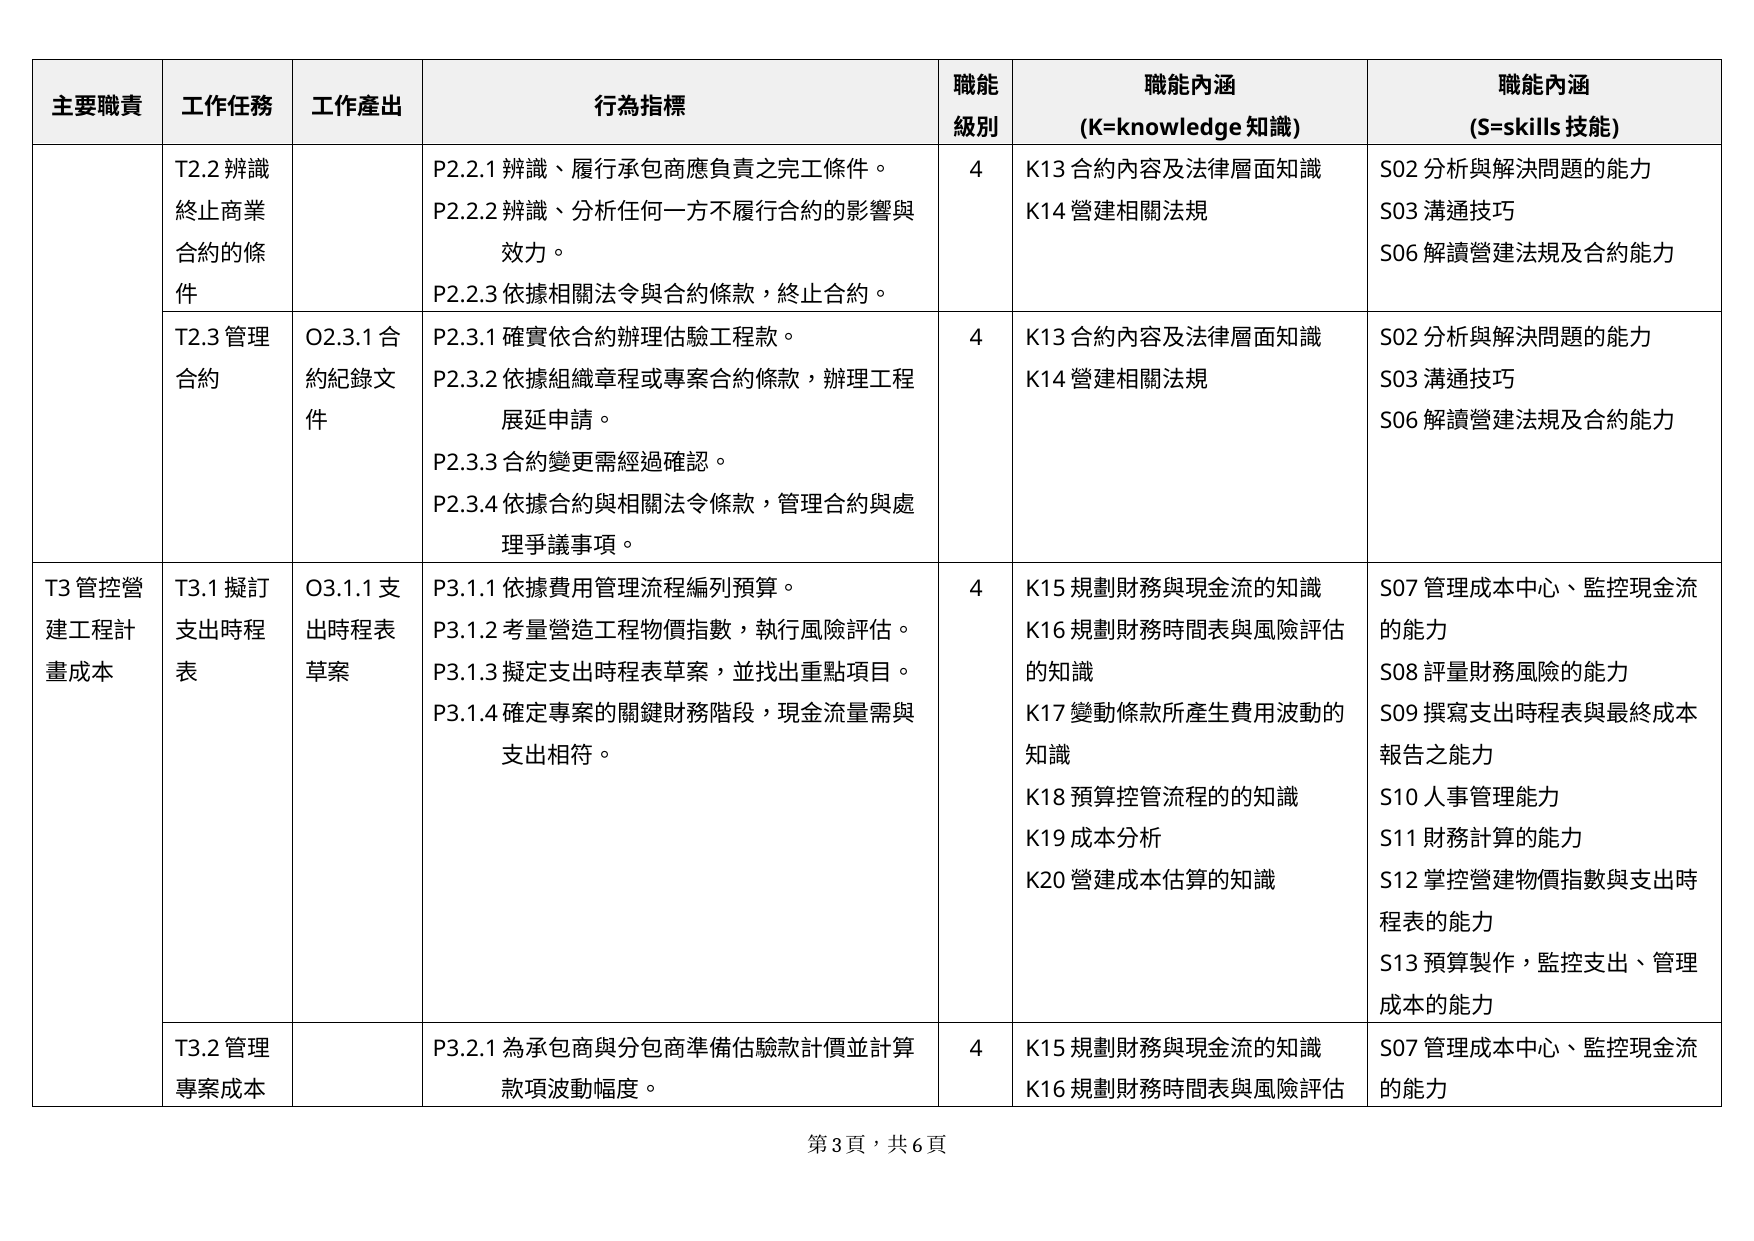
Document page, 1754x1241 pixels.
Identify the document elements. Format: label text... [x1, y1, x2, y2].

table_cell P2.3.1確實依合約辦理估驗工程款。 P2.3.2依據組織章程或專案合約條款，辦理工程展延申請。 P2.3.3合約變更需經過確認。 P2.3.4依據合約與相關法令條款，管理合約與處理爭議事項。 [423, 312, 938, 562]
table_cell 4 [939, 312, 1012, 562]
table_cell T2.2辨識終止商業合約的條件 [163, 145, 292, 311]
table_cell T3.1擬訂支出時程表 [163, 563, 292, 1022]
table_cell T2.3管理合約 [163, 312, 292, 562]
table_cell 4 [939, 563, 1012, 1022]
table_cell 4 [939, 1023, 1012, 1106]
table_header 工作產出 [293, 60, 422, 143]
table_cell P3.2.1為承包商與分包商準備估驗款計價並計算款項波動幅度。 [423, 1023, 938, 1106]
table_cell K13合約內容及法律層面知識K14營建相關法規 [1013, 145, 1367, 311]
table_cell O2.3.1合約紀錄文件 [293, 312, 422, 562]
table_cell K15規劃財務與現金流的知識 K16規劃財務時間表與風險評估 [1013, 1023, 1367, 1106]
table_cell 4 [939, 145, 1012, 311]
table_cell T3管控營建工程計畫成本 [33, 563, 162, 1106]
table_cell [33, 145, 162, 562]
table_cell S07管理成本中心、監控現金流的能力 S08評量財務風險的能力 S09撰寫支出時程表與最終成本報告之能力 S10人事管理能力 S11財務計算的能力 S12掌控營建物價指數與支出時程表的能力 S13預算製作，監控支出、管理成本的能力 [1368, 563, 1721, 1022]
table_cell S07管理成本中心、監控現金流的能力 [1368, 1023, 1721, 1106]
table_cell P2.2.1辨識、履行承包商應負責之完工條件。 P2.2.2辨識、分析任何一方不履行合約的影響與效力。 P2.2.3依據相關法令與合約條款，終止合約。 [423, 145, 938, 311]
table_header 工作任務 [163, 60, 292, 143]
table_cell P3.1.1依據費用管理流程編列預算。 P3.1.2考量營造工程物價指數，執行風險評估。 P3.1.3擬定支出時程表草案，並找出重點項目。 P3.1.4確定專案的關鍵財務階段，現金流量需與支出相符。 [423, 563, 938, 1022]
table_header 職能 級別 [939, 60, 1012, 143]
table_cell K13合約內容及法律層面知識K14營建相關法規 [1013, 312, 1367, 562]
table_header 主要職責 [33, 60, 162, 143]
table_cell [293, 1023, 422, 1106]
table_cell K15規劃財務與現金流的知識 K16規劃財務時間表與風險評估的知識 K17變動條款所產生費用波動的知識 K18預算控管流程的的知識 K19成本分析 K20營建成本估算的知識 [1013, 563, 1367, 1022]
table_cell T3.2管理專案成本 [163, 1023, 292, 1106]
table_header 行為指標 [423, 60, 938, 143]
table_cell [293, 145, 422, 311]
table_cell S02分析與解決問題的能力 S03溝通技巧 S06解讀營建法規及合約能力 [1368, 145, 1721, 311]
table_header 職能內涵 (K=knowledge知識) [1013, 60, 1367, 143]
table_cell S02分析與解決問題的能力 S03溝通技巧 S06解讀營建法規及合約能力 [1368, 312, 1721, 562]
table_cell O3.1.1支出時程表草案 [293, 563, 422, 1022]
table_header 職能內涵 (S=skills技能) [1368, 60, 1721, 143]
